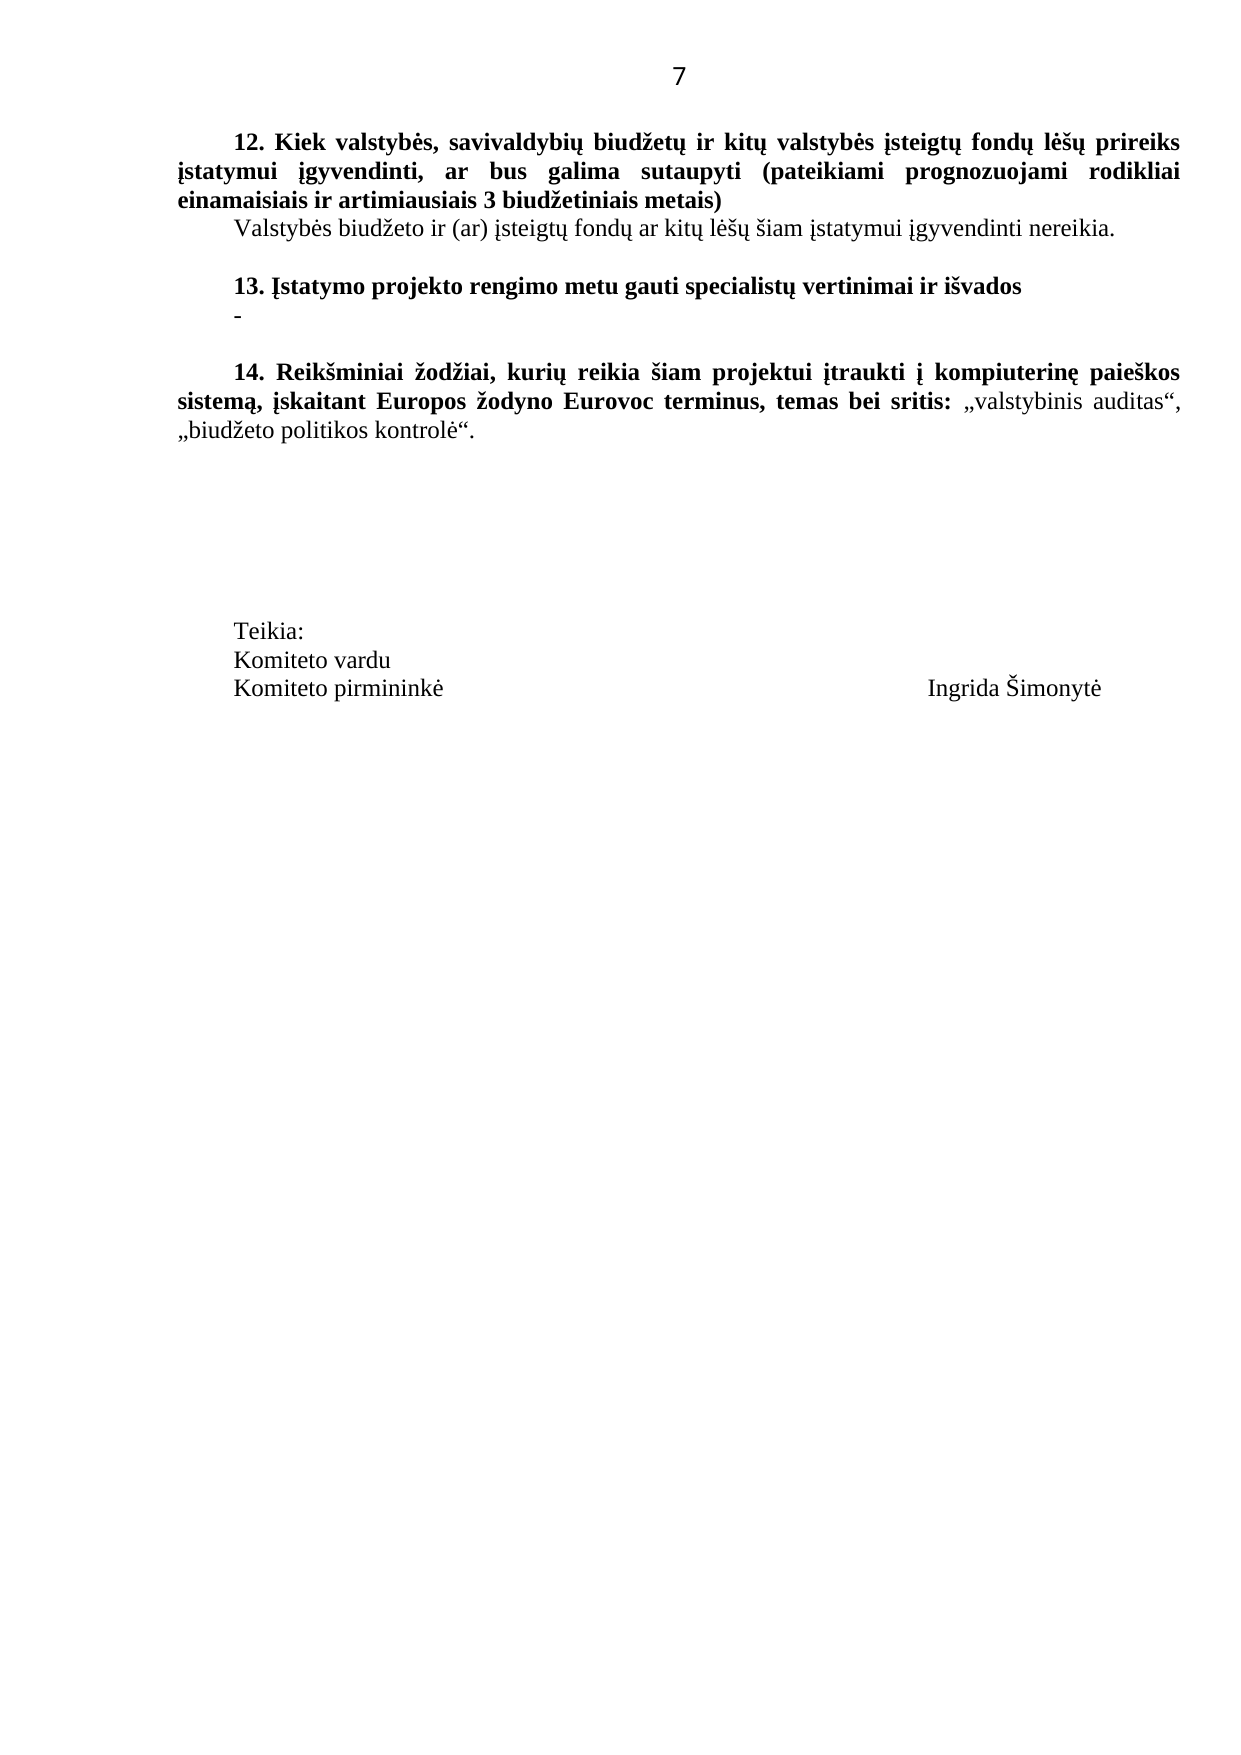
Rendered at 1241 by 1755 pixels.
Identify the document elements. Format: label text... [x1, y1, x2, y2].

text 12. Kiek valstybės, savivaldybių biudžetų ir kitų valstybės įsteigtų fondų lėšų prireiks įstatymui įgyvendinti, ar bus galima sutaupyti (pateikiami prognozuojami rodikliai einamaisiais ir artimiausiais 3 biudžetiniais metais) [177, 127, 1181, 213]
text Komiteto pirmininkė Ingrida Šimonytė [177, 673, 1181, 702]
text Teikia: [177, 616, 1181, 645]
text - [177, 300, 1181, 328]
text 14. Reikšminiai žodžiai, kurių reikia šiam projektui įtraukti į kompiuterinę paieškos sistemą, įskaitant Europos žodyno Eurovoc terminus, temas bei sritis: „valstybinis auditas“, „biudžeto politikos kontrolė“. [177, 357, 1181, 443]
text Valstybės biudžeto ir (ar) įsteigtų fondų ar kitų lėšų šiam įstatymui įgyvendinti nereikia. [177, 213, 1181, 242]
text 13. Įstatymo projekto rengimo metu gauti specialistų vertinimai ir išvados [177, 271, 1181, 300]
text Komiteto vardu [177, 645, 1181, 673]
